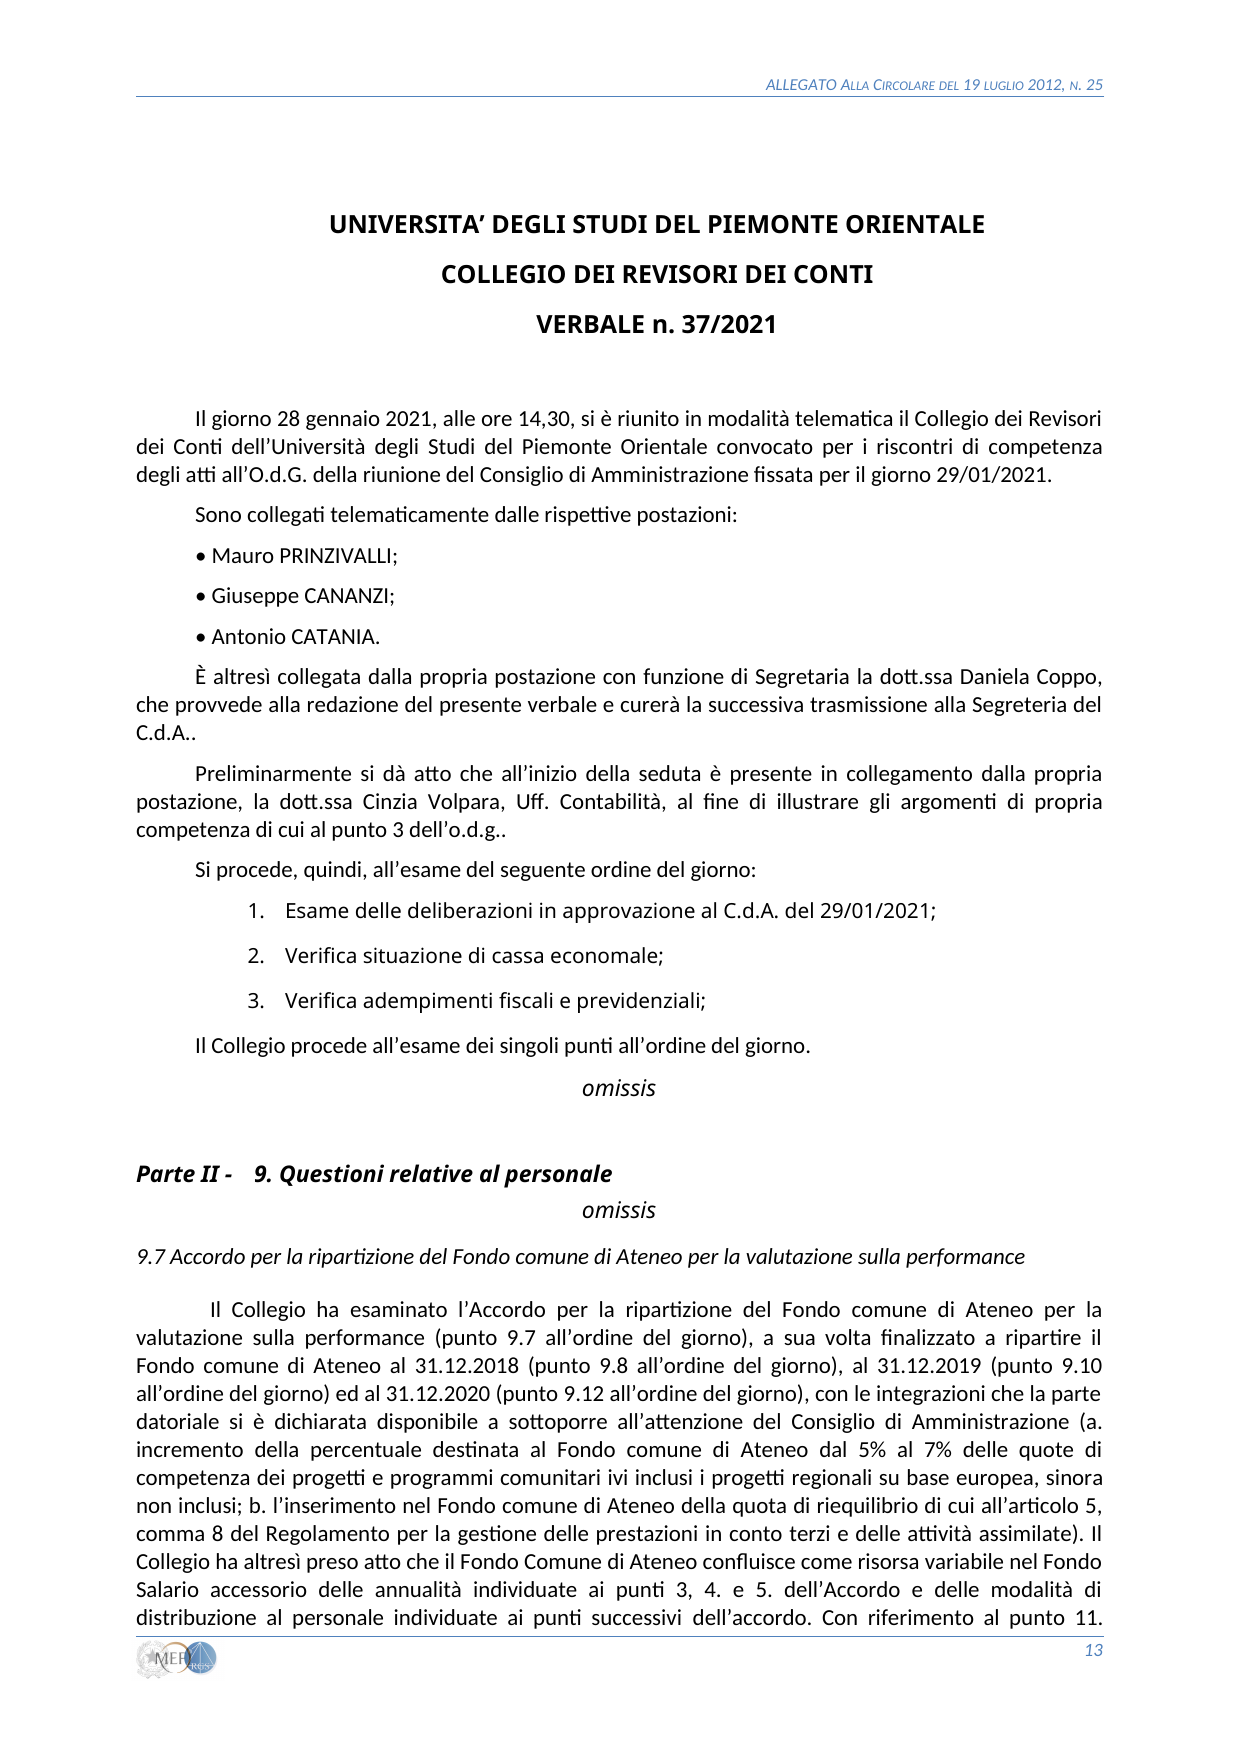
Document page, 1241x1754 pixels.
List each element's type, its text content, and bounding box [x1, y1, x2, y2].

text Il Collegio procede all’esame dei singoli punti all’ordine del giorno. [136, 1031, 1104, 1059]
text Il Collegio ha esaminato l’Accordo per la ripartizione del Fondo comune di Ateneo per la valutazione sulla performance (punto 9.7 all’ordine del giorno), a sua volta finalizzato a ripartire il Fondo comune di Ateneo al 31.12.2018 (punto 9.8 all’ordine del giorno), al 31.12.2019 (punto 9.10 all’ordine del giorno) ed al 31.12.2020 (punto 9.12 all’ordine del giorno), con le integrazioni che la parte datoriale si è dichiarata disponibile a sottoporre all’attenzione del Consiglio di Amministrazione (a. incremento della percentuale destinata al Fondo comune di Ateneo dal 5% al 7% delle quote di competenza dei progetti e programmi comunitari ivi inclusi i progetti regionali su base europea, sinora non inclusi; b. l’inserimento nel Fondo comune di Ateneo della quota di riequilibrio di cui all’articolo 5, comma 8 del Regolamento per la gestione delle prestazioni in conto terzi e delle attività assimilate). Il Collegio ha altresì preso atto che il Fondo Comune di Ateneo confluisce come risorsa variabile nel Fondo Salario accessorio delle annualità individuate ai punti 3, 4. e 5. dell’Accordo e delle modalità di distribuzione al personale individuate ai punti successivi dell’accordo. Con riferimento al punto 11. [136, 1295, 1104, 1631]
text Si procede, quindi, all’esame del seguente ordine del giorno: [136, 856, 1104, 883]
text omissis [136, 1194, 1104, 1225]
text UNIVERSITA’ DEGLI STUDI DEL PIEMONTE ORIENTALE [136, 204, 1104, 241]
text omissis [136, 1072, 1104, 1103]
text • Giuseppe CANANZI; [136, 581, 1104, 609]
text Preliminarmente si dà atto che all’inizio della seduta è presente in collegamento dalla propria postazione, la dott.ssa Cinzia Volpara, Uff. Contabilità, al fine di illustrare gli argomenti di propria competenza di cui al punto 3 dell’o.d.g.. [136, 759, 1104, 843]
text Il giorno 28 gennaio 2021, alle ore 14,30, si è riunito in modalità telematica il Collegio dei Revisori dei Conti dell’Università degli Studi del Piemonte Orientale convocato per i riscontri di competenza degli atti all’O.d.G. della riunione del Consiglio di Amministrazione fissata per il giorno 29/01/2021. [136, 404, 1104, 488]
list Verifica adempimenti fiscali e previdenziali; [247, 986, 1104, 1015]
text • Mauro PRINZIVALLI; [136, 541, 1104, 569]
text • Antonio CATANIA. [136, 622, 1104, 650]
list Verifica situazione di cassa economale; [247, 941, 1104, 969]
subtitle 9. Questioni relative al personale [136, 1158, 1104, 1189]
text Sono collegati telematicamente dalle rispettive postazioni: [136, 500, 1104, 528]
list Esame delle deliberazioni in approvazione al C.d.A. del 29/01/2021; [247, 896, 1104, 924]
text È altresì collegata dalla propria postazione con funzione di Segretaria la dott.ssa Daniela Coppo, che provvede alla redazione del presente verbale e curerà la successiva trasmissione alla Segreteria del C.d.A.. [136, 662, 1104, 746]
text COLLEGIO DEI REVISORI DEI CONTI [136, 254, 1104, 291]
text VERBALE n. 37/2021 [136, 304, 1104, 341]
text 9.7 Accordo per la ripartizione del Fondo comune di Ateneo per la valutazione sulla performance [136, 1242, 1104, 1270]
